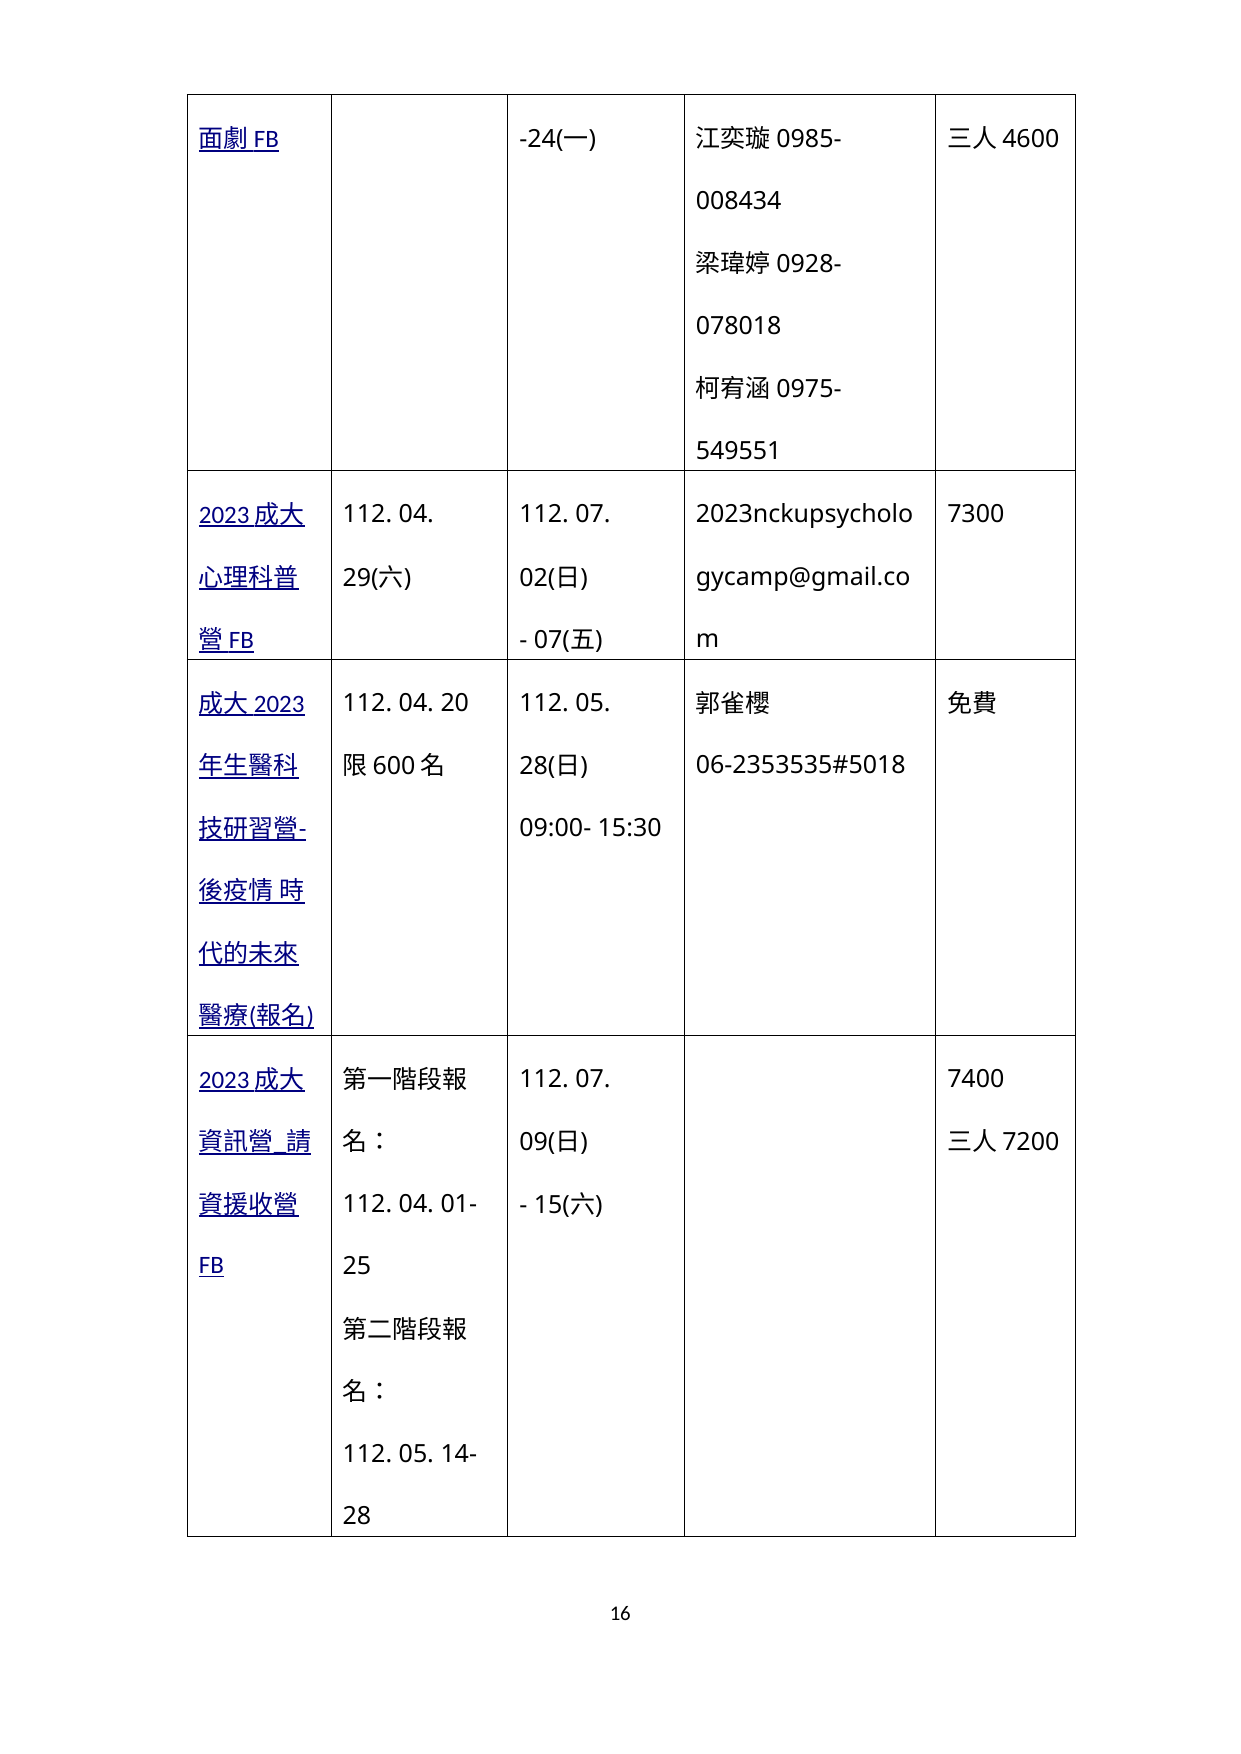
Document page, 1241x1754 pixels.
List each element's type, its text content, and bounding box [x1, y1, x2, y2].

table_cell 112. 04. 20 限600名 [332, 660, 507, 1035]
table_cell 112. 07. 09(日) - 15(六) [508, 1036, 684, 1536]
table_cell 112. 05. 28(日) 09:00- 15:30 [508, 660, 684, 1035]
table_cell 面劇FB [188, 95, 331, 470]
table_cell 112. 07. 02(日) - 07(五) [508, 471, 684, 659]
table_cell [685, 1036, 935, 1536]
table_cell [332, 95, 507, 470]
table_cell -24(一) [508, 95, 684, 470]
table_cell 江奕璇 0985-008434 梁瑋婷 0928-078018 柯宥涵 0975-549551 [685, 95, 935, 470]
table_cell 7400 三人7200 [936, 1036, 1075, 1536]
table_cell 2023nckupsychologycamp@gmail.com [685, 471, 935, 659]
table_cell 7300 [936, 471, 1075, 659]
table_cell 2023成大心理科普營FB [188, 471, 331, 659]
table_cell 112. 04. 29(六) [332, 471, 507, 659]
table_cell 三人4600 [936, 95, 1075, 470]
table_cell 第一階段報名： 112. 04. 01-25 第二階段報名： 112. 05. 14- 28 [332, 1036, 507, 1536]
table_cell 2023成大資訊營_請資援收營FB [188, 1036, 331, 1536]
table_cell 郭雀櫻 06-2353535#5018 [685, 660, 935, 1035]
table_cell 免費 [936, 660, 1075, 1035]
table_cell 成大2023年生醫科技研習營-後疫情 時代的未來醫療(報名) [188, 660, 331, 1035]
